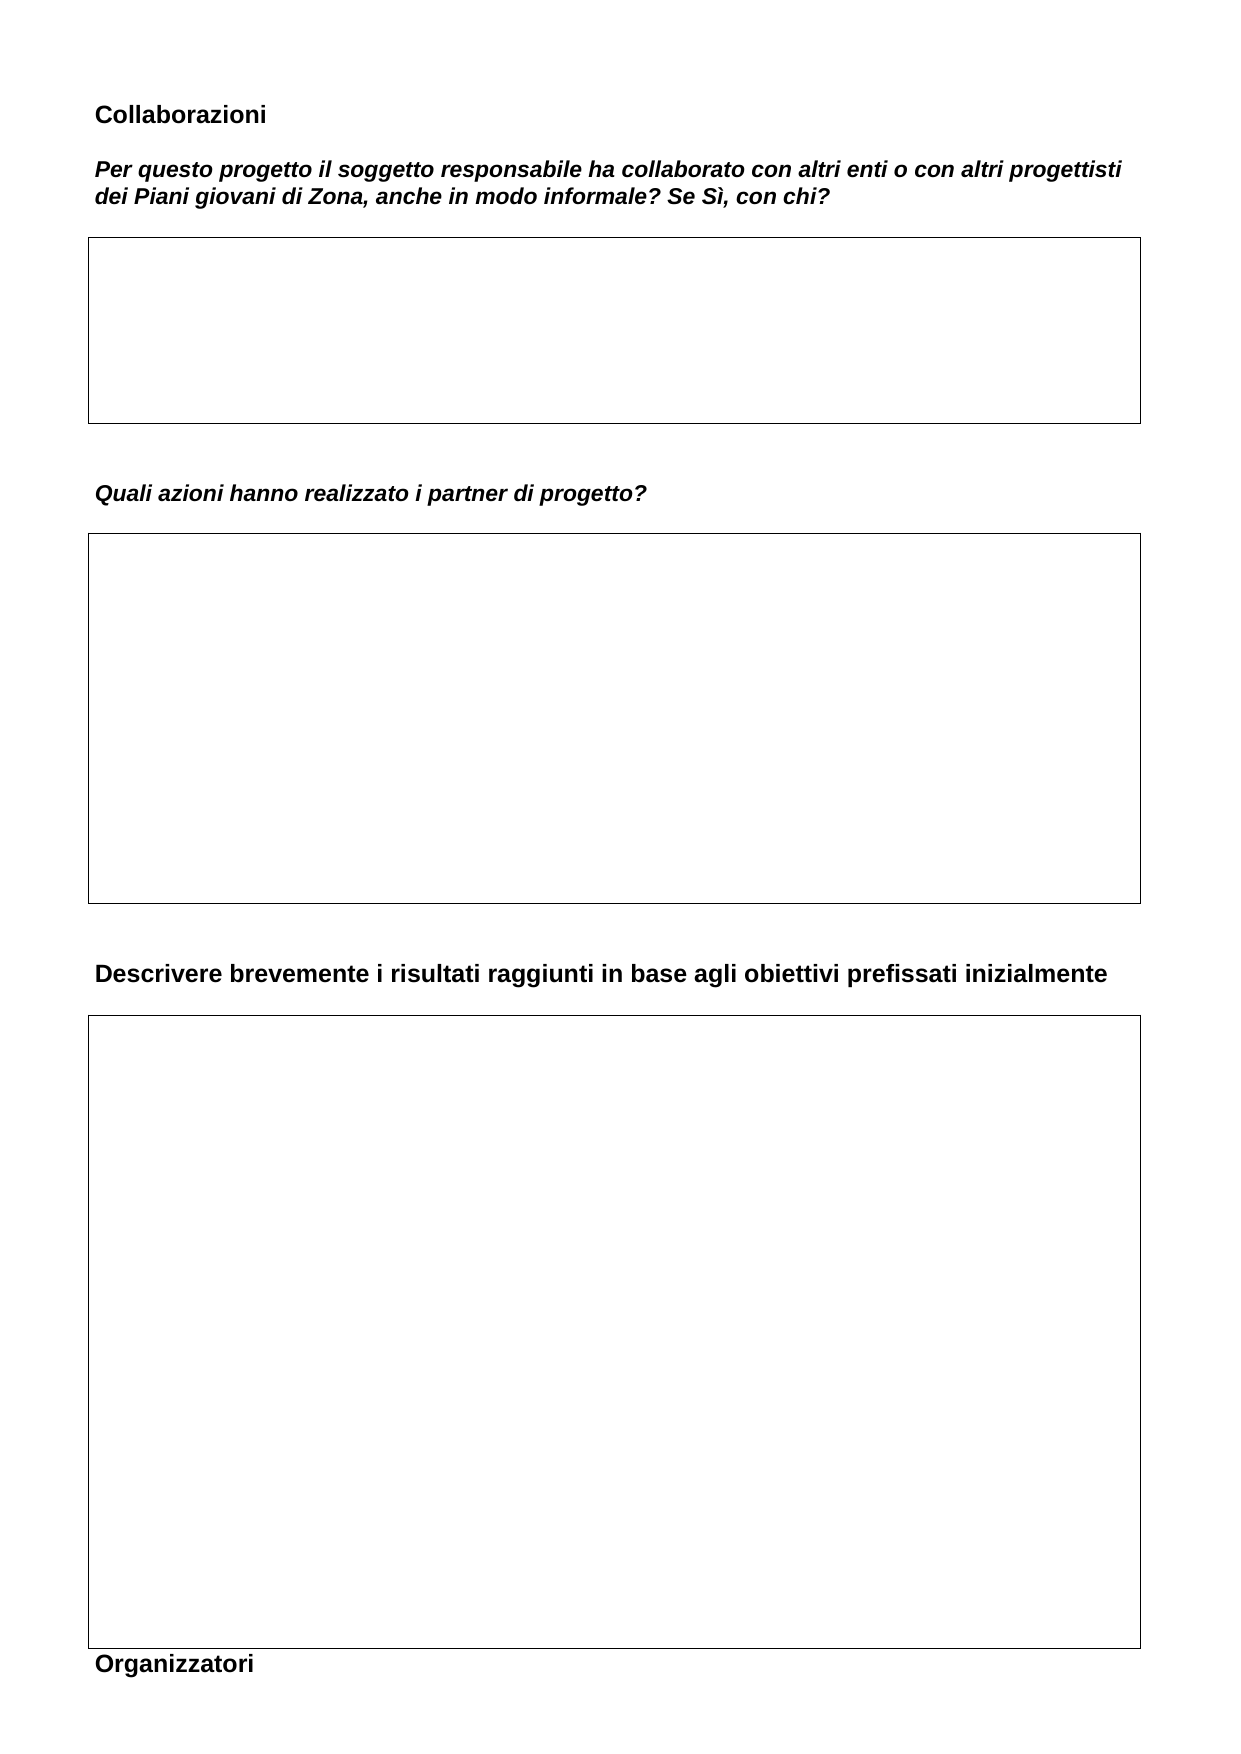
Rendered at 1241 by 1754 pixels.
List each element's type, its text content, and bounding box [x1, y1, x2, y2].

text Quali azioni hanno realizzato i partner di progetto? [94, 480, 1146, 506]
table_header [89, 238, 1140, 423]
text Per questo progetto il soggetto responsabile ha collaborato con altri enti o con altri progettisti dei Piani giovani di Zona, anche in modo informale? Se Sì, con chi? [94, 156, 1146, 209]
table_header [89, 534, 1140, 902]
text Descrivere brevemente i risultati raggiunti in base agli obiettivi prefissati inizialmente [94, 959, 1146, 988]
text Collaborazioni [94, 99, 1146, 128]
table_header [89, 1016, 1140, 1648]
text Organizzatori [94, 1649, 1146, 1678]
